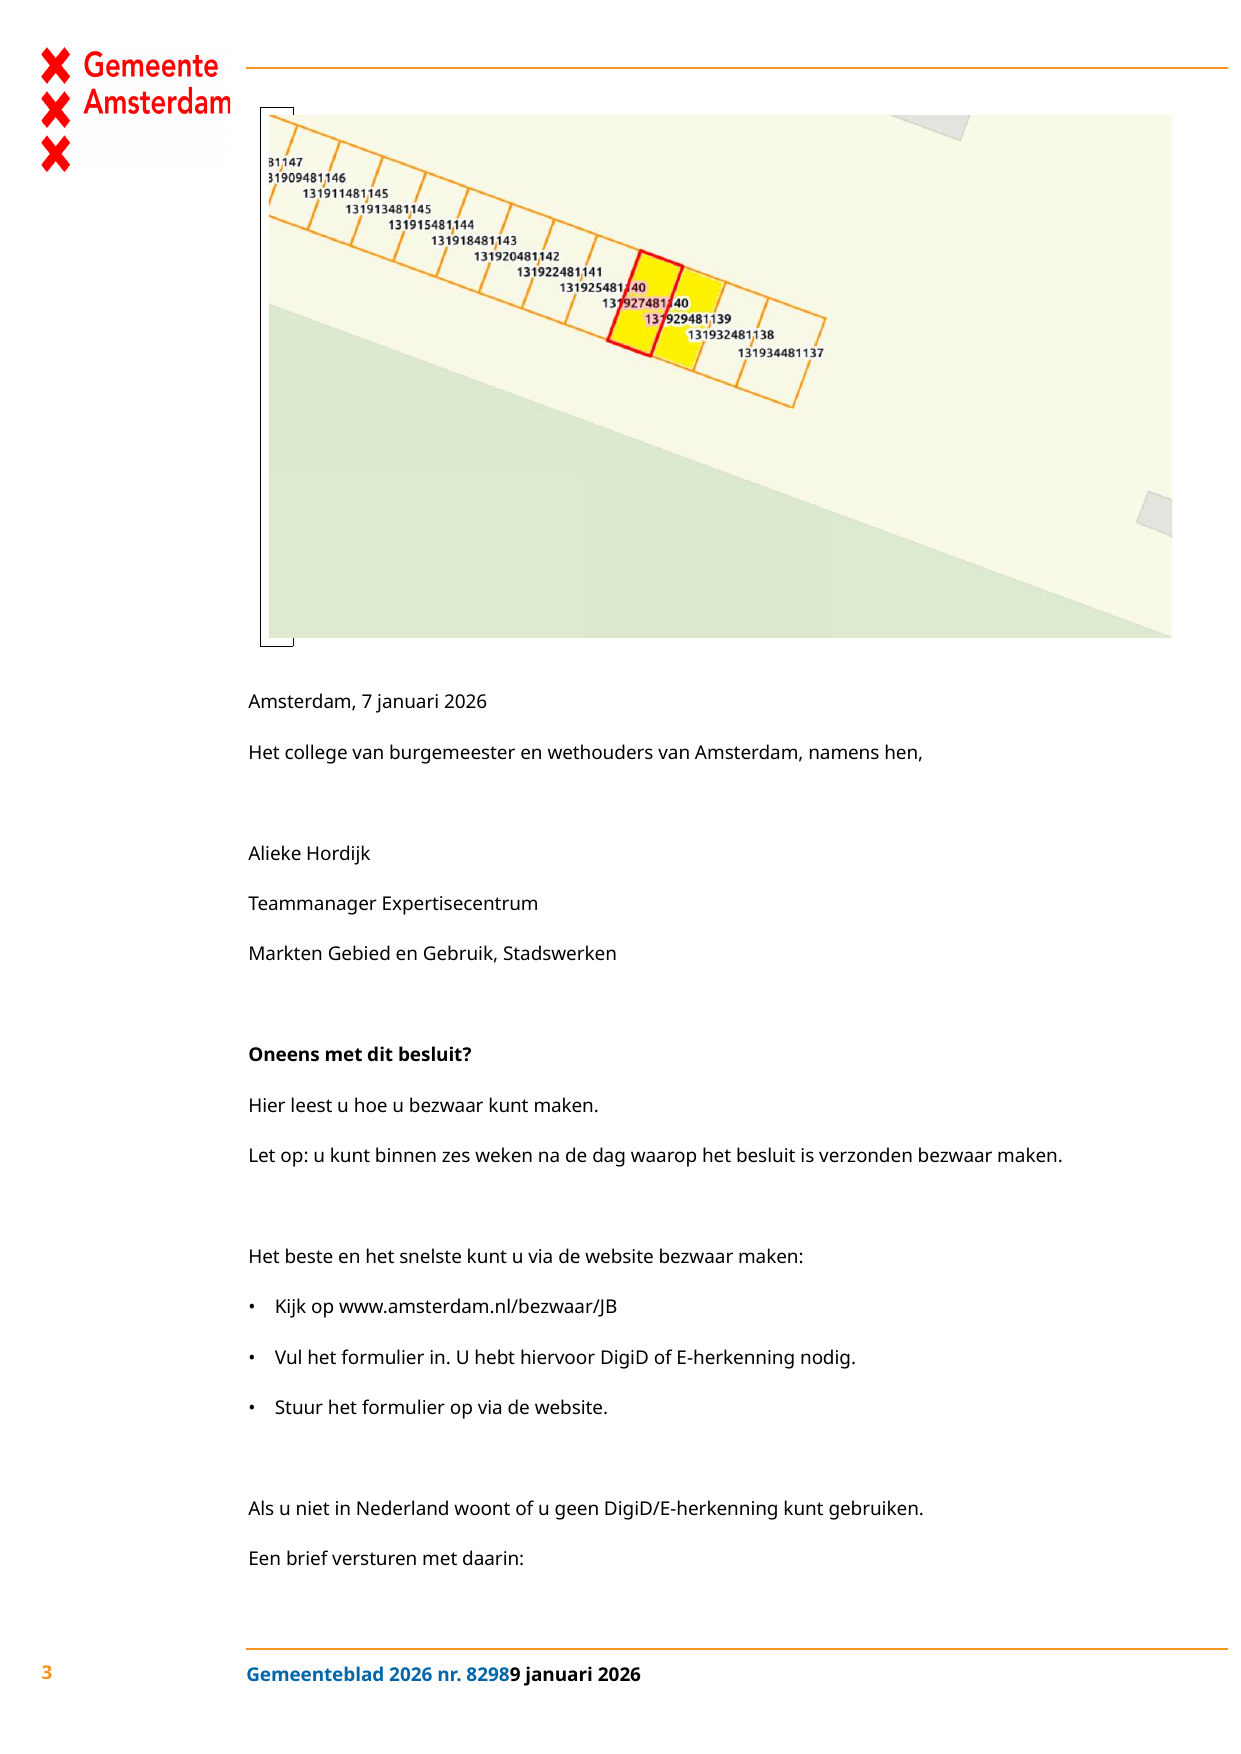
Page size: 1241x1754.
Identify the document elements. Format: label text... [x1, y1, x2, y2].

text Let op: u kunt binnen zes weken na de dag waarop het besluit is verzonden bezwaar maken. [248, 1142, 1152, 1168]
text Het beste en het snelste kunt u via de website bezwaar maken: [248, 1243, 1152, 1269]
picture [41, 47, 231, 172]
text Als u niet in Nederland woont of u geen DigiD/E-herkenning kunt gebruiken. [248, 1495, 1152, 1521]
text Markten Gebied en Gebruik, Stadswerken [248, 941, 1152, 966]
picture [268, 115, 1173, 638]
text Teammanager Expertisecentrum [248, 890, 1152, 916]
text • Stuur het formulier op via de website. [248, 1394, 1152, 1420]
text Alieke Hordijk [248, 840, 1152, 865]
text • Kijk op www.amsterdam.nl/bezwaar/JB [248, 1293, 1152, 1319]
text Een brief versturen met daarin: [248, 1546, 1152, 1571]
text Hier leest u hoe u bezwaar kunt maken. [248, 1092, 1152, 1117]
text Het college van burgemeester en wethouders van Amsterdam, namens hen, [248, 739, 1152, 764]
text • Vul het formulier in. U hebt hiervoor DigiD of E-herkenning nodig. [248, 1344, 1152, 1369]
text Oneens met dit besluit? [248, 1041, 1152, 1067]
text Amsterdam, 7 januari 2026 [248, 688, 1152, 714]
